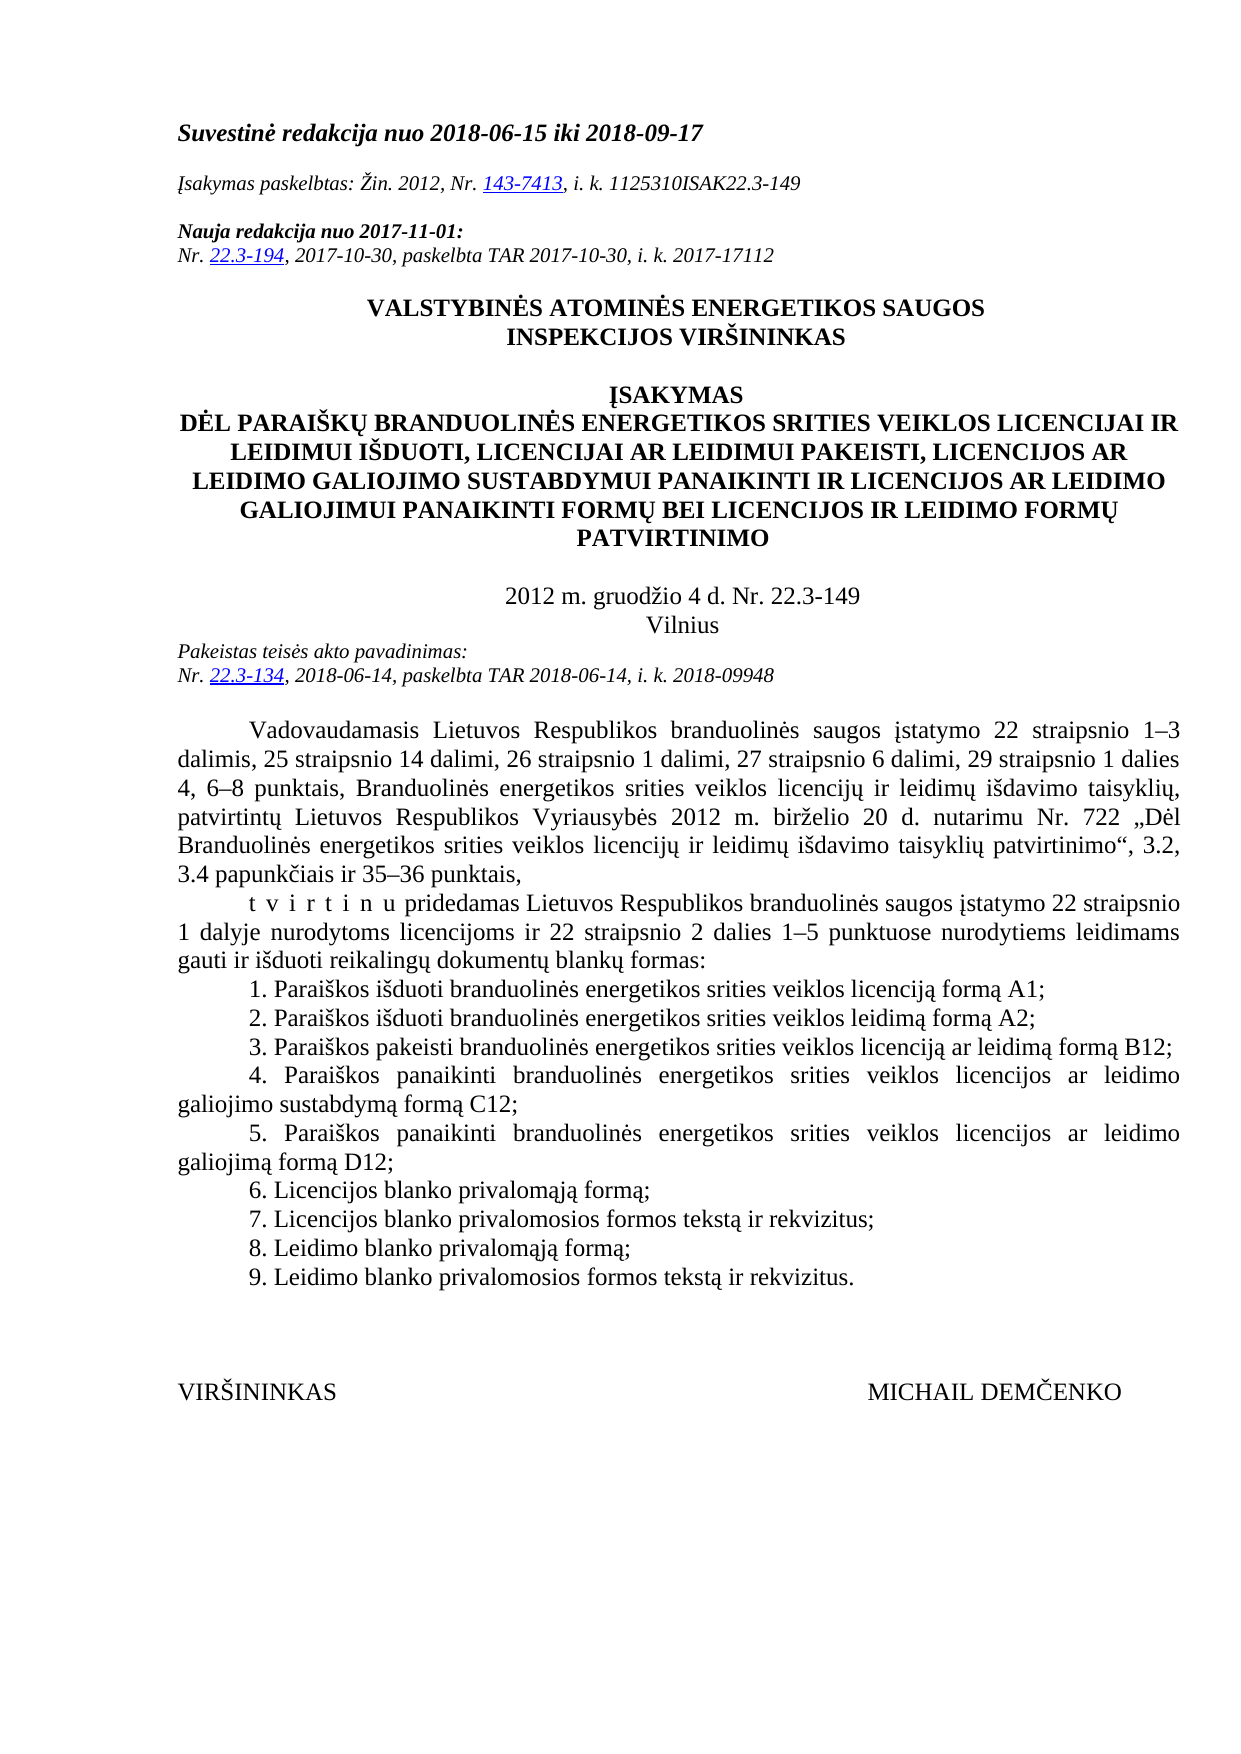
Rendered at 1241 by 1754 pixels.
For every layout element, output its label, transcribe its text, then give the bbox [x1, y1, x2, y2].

text 8. Leidimo blanko privalomąją formą; [177, 1233, 1181, 1262]
text 7. Licencijos blanko privalomosios formos tekstą ir rekvizitus; [177, 1204, 1181, 1233]
text 9. Leidimo blanko privalomosios formos tekstą ir rekvizitus. [177, 1262, 1181, 1290]
text ĮSAKYMAS [177, 380, 1181, 408]
text VALSTYBINĖS ATOMINĖS ENERGETIKOS SAUGOS [177, 293, 1181, 322]
text t v i r t i n u pridedamas Lietuvos Respublikos branduolinės saugos įstatymo 22 straipsnio 1 dalyje nurodytoms licencijoms ir 22 straipsnio 2 dalies 1–5 punktuose nurodytiems leidimams gauti ir išduoti reikalingų dokumentų blankų formas: [177, 888, 1181, 974]
text 6. Licencijos blanko privalomąją formą; [177, 1175, 1181, 1204]
text DĖL PARAIŠKŲ BRANDUOLINĖS ENERGETIKOS SRITIES VEIKLOS LICENCIJAI IR LEIDIMUI IŠDUOTI, LICENCIJAI AR LEIDIMUI PAKEISTI, LICENCIJOS AR LEIDIMO GALIOJIMO SUSTABDYMUI PANAIKINTI IR LICENCIJOS AR LEIDIMO GALIOJIMUI PANAIKINTI FORMŲ BEI LICENCIJOS IR LEIDIMO FORMŲ PATVIRTINIMO [177, 408, 1181, 552]
text 2. Paraiškos išduoti branduolinės energetikos srities veiklos leidimą formą A2; [177, 1003, 1181, 1032]
text Nr. 22.3-194, 2017-10-30, paskelbta TAR 2017-10-30, i. k. 2017-17112 [177, 243, 1181, 267]
text 5. Paraiškos panaikinti branduolinės energetikos srities veiklos licencijos ar leidimo galiojimą formą D12; [177, 1118, 1181, 1175]
text Pakeistas teisės akto pavadinimas: [177, 638, 1181, 663]
text Suvestinė redakcija nuo 2018-06-15 iki 2018-09-17 [177, 118, 1181, 147]
text Vilnius [177, 610, 1181, 638]
text 2012 m. gruodžio 4 d. Nr. 22.3-149 [177, 581, 1181, 610]
text 1. Paraiškos išduoti branduolinės energetikos srities veiklos licenciją formą A1; [177, 974, 1181, 1003]
text INSPEKCIJOS VIRŠININKAS [177, 322, 1181, 351]
text Viršininkas Michail Demčenko [177, 1377, 1181, 1405]
text Nr. 22.3-134, 2018-06-14, paskelbta TAR 2018-06-14, i. k. 2018-09948 [177, 663, 1181, 687]
text 3. Paraiškos pakeisti branduolinės energetikos srities veiklos licenciją ar leidimą formą B12; [177, 1032, 1181, 1060]
text Įsakymas paskelbtas: Žin. 2012, Nr. 143-7413, i. k. 1125310ISAK22.3-149 [177, 171, 1181, 195]
text 4. Paraiškos panaikinti branduolinės energetikos srities veiklos licencijos ar leidimo galiojimo sustabdymą formą C12; [177, 1060, 1181, 1118]
text Vadovaudamasis Lietuvos Respublikos branduolinės saugos įstatymo 22 straipsnio 1–3 dalimis, 25 straipsnio 14 dalimi, 26 straipsnio 1 dalimi, 27 straipsnio 6 dalimi, 29 straipsnio 1 dalies 4, 6–8 punktais, Branduolinės energetikos srities veiklos licencijų ir leidimų išdavimo taisyklių, patvirtintų Lietuvos Respublikos Vyriausybės 2012 m. birželio 20 d. nutarimu Nr. 722 „Dėl Branduolinės energetikos srities veiklos licencijų ir leidimų išdavimo taisyklių patvirtinimo“, 3.2, 3.4 papunkčiais ir 35–36 punktais, [177, 715, 1181, 888]
text Nauja redakcija nuo 2017-11-01: [177, 219, 1181, 243]
